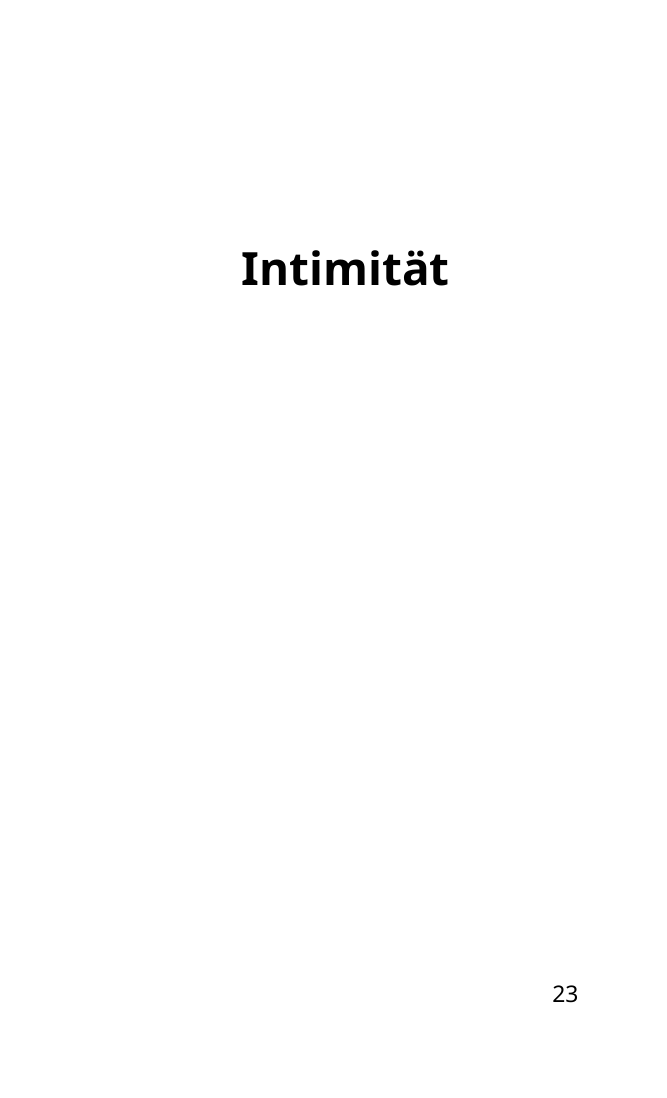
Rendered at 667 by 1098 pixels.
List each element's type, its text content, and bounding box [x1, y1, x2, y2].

text Intimität [112, 236, 578, 299]
